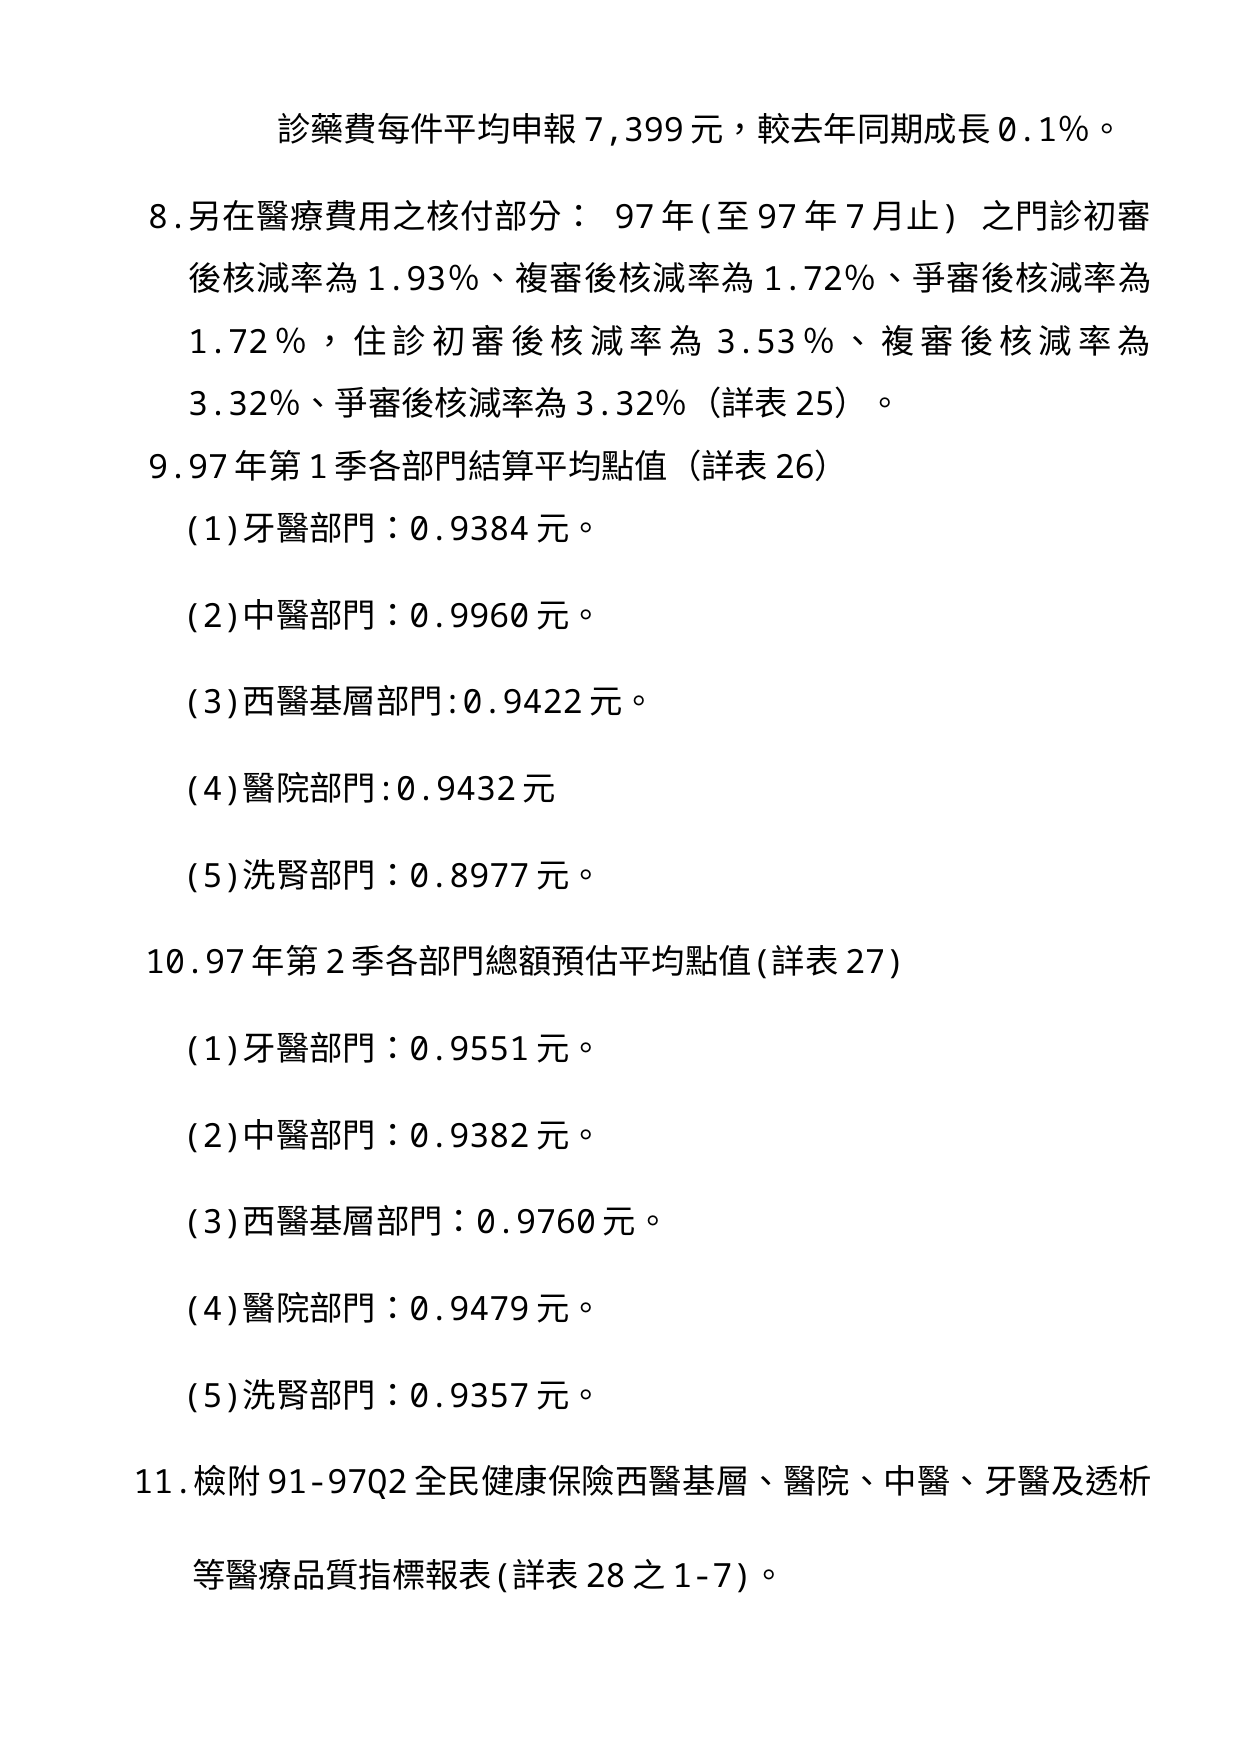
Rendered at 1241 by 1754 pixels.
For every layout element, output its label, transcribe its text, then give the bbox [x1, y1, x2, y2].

text 11.檢附91-97Q2全民健康保險西醫基層、醫院、中醫、牙醫及透析等醫療品質指標報表(詳表28之1-7)。 [133, 1438, 1152, 1594]
text 10.97年第2季各部門總額預估平均點值(詳表27) [145, 918, 1152, 980]
text (2)中醫部門：0.9382元。 [182, 1091, 1152, 1154]
text (3)西醫基層部門:0.9422元。 [182, 658, 1207, 720]
text 診藥費每件平均申報7,399元，較去年同期成長0.1％。 [277, 85, 1152, 148]
text (5)洗腎部門：0.8977元。 [182, 831, 1152, 894]
text (4)醫院部門：0.9479元。 [182, 1264, 1152, 1327]
text (4)醫院部門:0.9432元 [182, 744, 1152, 807]
text 8.另在醫療費用之核付部分： 97年(至97年7月止) 之門診初審後核減率為1.93％、複審後核減率為1.72％、爭審後核減率為1.72％，住診初審後核減率為3.53％、複審後核減率為3.32％、爭審後核減率為3.32％（詳表25）。 [148, 172, 1152, 422]
text (1)牙醫部門：0.9384元。 [182, 484, 1152, 547]
text (1)牙醫部門：0.9551元。 [182, 1004, 1152, 1067]
text (3)西醫基層部門：0.9760元。 [182, 1178, 1152, 1240]
text (5)洗腎部門：0.9357元。 [182, 1351, 1152, 1414]
text 9.97年第1季各部門結算平均點值（詳表26） [148, 422, 1152, 484]
text (2)中醫部門：0.9960元。 [182, 571, 1152, 634]
